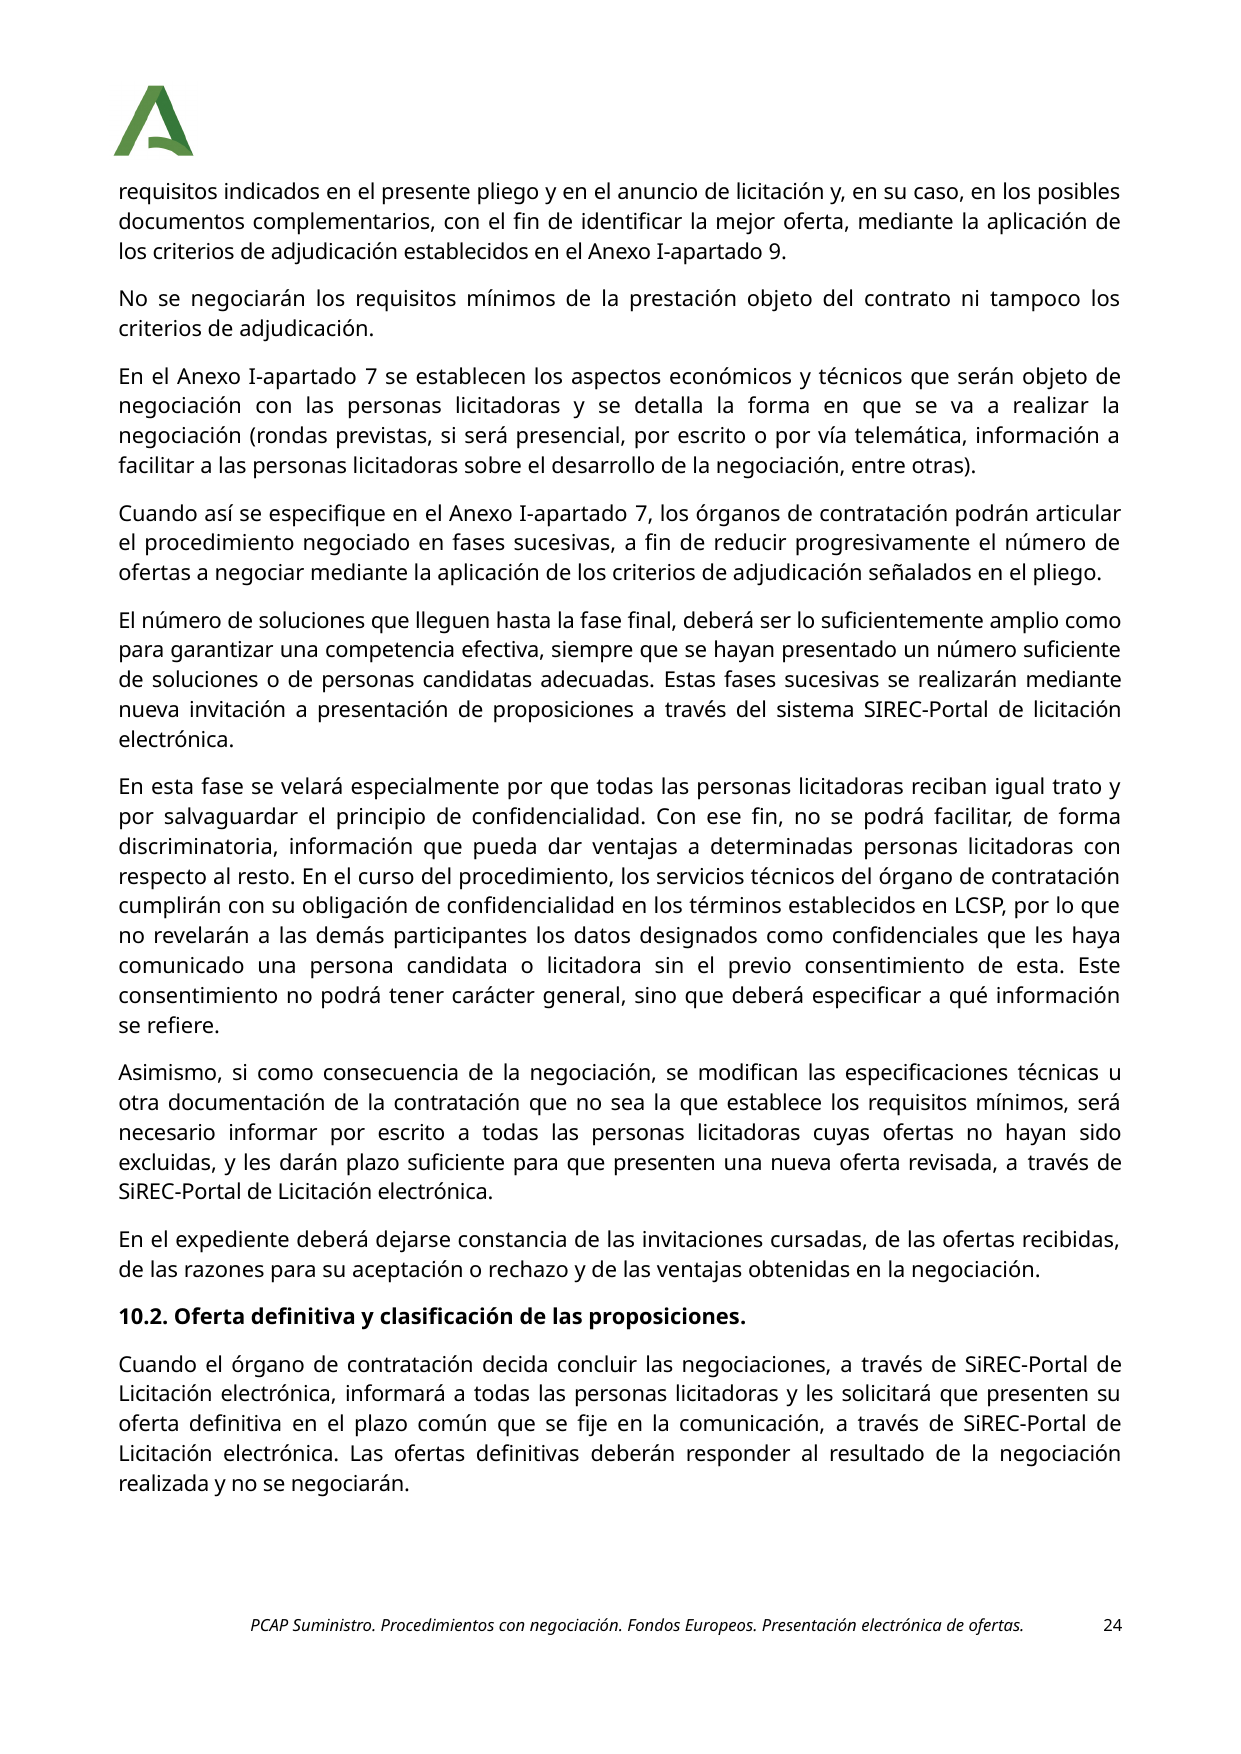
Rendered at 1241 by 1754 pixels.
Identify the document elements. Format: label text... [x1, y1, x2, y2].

text En el Anexo I-apartado 7 se establecen los aspectos económicos y técnicos que serán objeto de negociación con las personas licitadoras y se detalla la forma en que se va a realizar la negociación (rondas previstas, si será presencial, por escrito o por vía telemática, información a facilitar a las personas licitadoras sobre el desarrollo de la negociación, entre otras). [118, 361, 1122, 480]
text Cuando así se especifique en el Anexo I-apartado 7, los órganos de contratación podrán articular el procedimiento negociado en fases sucesivas, a fin de reducir progresivamente el número de ofertas a negociar mediante la aplicación de los criterios de adjudicación señalados en el pliego. [118, 498, 1122, 587]
text En el expediente deberá dejarse constancia de las invitaciones cursadas, de las ofertas recibidas, de las razones para su aceptación o rechazo y de las ventajas obtenidas en la negociación. [118, 1224, 1122, 1283]
picture [109, 81, 198, 160]
text En esta fase se velará especialmente por que todas las personas licitadoras reciban igual trato y por salvaguardar el principio de confidencialidad. Con ese fin, no se podrá facilitar, de forma discriminatoria, información que pueda dar ventajas a determinadas personas licitadoras con respecto al resto. En el curso del procedimiento, los servicios técnicos del órgano de contratación cumplirán con su obligación de confidencialidad en los términos establecidos en LCSP, por lo que no revelarán a las demás participantes los datos designados como confidenciales que les haya comunicado una persona candidata o licitadora sin el previo consentimiento de esta. Este consentimiento no podrá tener carácter general, sino que deberá especificar a qué información se refiere. [118, 771, 1122, 1039]
subtitle 10.2. Oferta definitiva y clasificación de las proposiciones. [118, 1301, 1122, 1331]
text Asimismo, si como consecuencia de la negociación, se modifican las especificaciones técnicas u otra documentación de la contratación que no sea la que establece los requisitos mínimos, será necesario informar por escrito a todas las personas licitadoras cuyas ofertas no hayan sido excluidas, y les darán plazo suficiente para que presenten una nueva oferta revisada, a través de SiREC-Portal de Licitación electrónica. [118, 1057, 1122, 1206]
text requisitos indicados en el presente pliego y en el anuncio de licitación y, en su caso, en los posibles documentos complementarios, con el fin de identificar la mejor oferta, mediante la aplicación de los criterios de adjudicación establecidos en el Anexo I-apartado 9. [118, 176, 1122, 266]
text El número de soluciones que lleguen hasta la fase final, deberá ser lo suficientemente amplio como para garantizar una competencia efectiva, siempre que se hayan presentado un número suficiente de soluciones o de personas candidatas adecuadas. Estas fases sucesivas se realizarán mediante nueva invitación a presentación de proposiciones a través del sistema SIREC-Portal de licitación electrónica. [118, 605, 1122, 754]
text No se negociarán los requisitos mínimos de la prestación objeto del contrato ni tampoco los criterios de adjudicación. [118, 283, 1122, 343]
text Cuando el órgano de contratación decida concluir las negociaciones, a través de SiREC-Portal de Licitación electrónica, informará a todas las personas licitadoras y les solicitará que presenten su oferta definitiva en el plazo común que se fije en la comunicación, a través de SiREC-Portal de Licitación electrónica. Las ofertas definitivas deberán responder al resultado de la negociación realizada y no se negociarán. [118, 1349, 1122, 1498]
